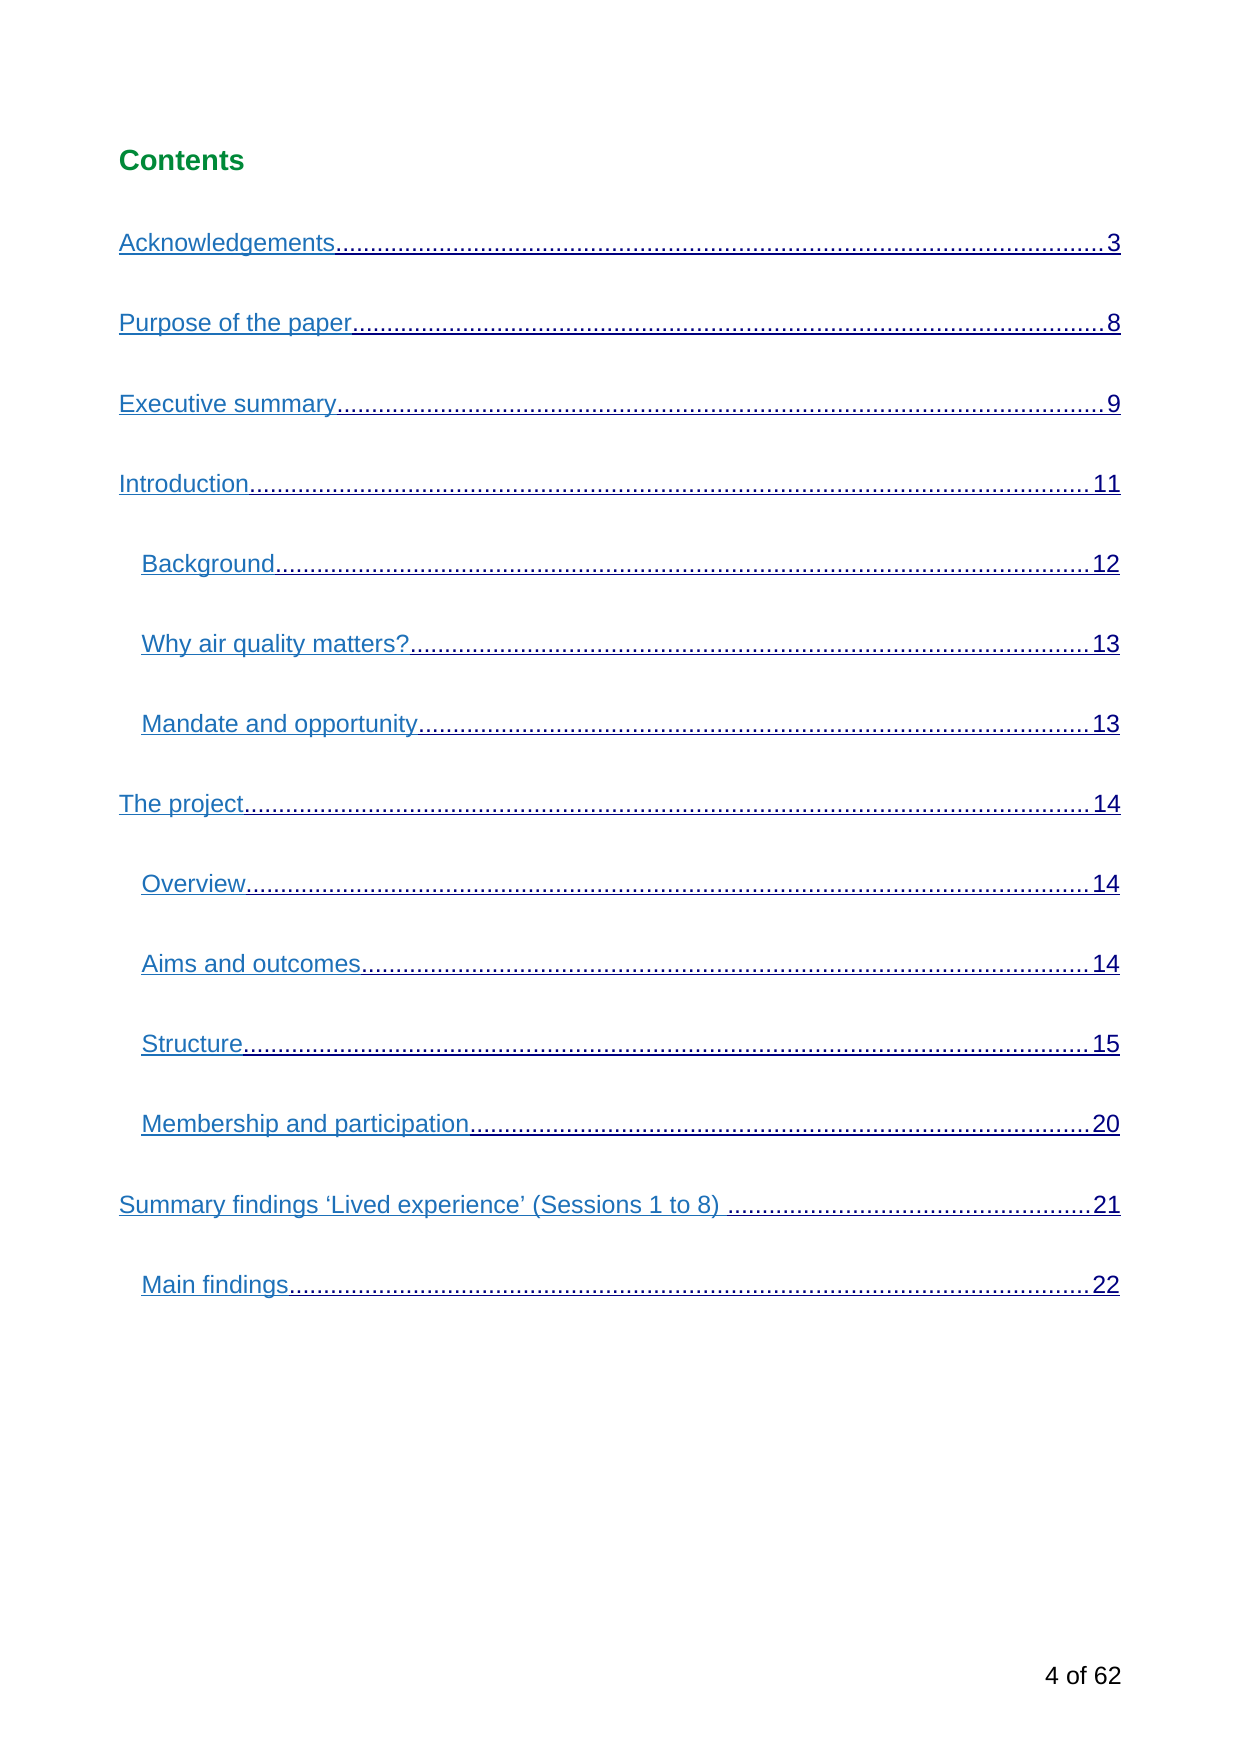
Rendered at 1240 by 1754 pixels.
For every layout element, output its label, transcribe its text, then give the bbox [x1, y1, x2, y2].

text Why air quality matters? 13 [141, 629, 1121, 658]
text Aims and outcomes 14 [141, 949, 1121, 978]
text The project 14 [118, 789, 1121, 814]
text Introduction 11 [118, 469, 1121, 494]
text Executive summary 9 [118, 388, 1121, 414]
text Acknowledgements 3 [118, 228, 1121, 253]
text Main findings 22 [141, 1270, 1121, 1298]
text Structure 15 [141, 1029, 1121, 1058]
text Mandate and opportunity 13 [141, 709, 1121, 738]
text Purpose of the paper 8 [118, 308, 1121, 333]
text Background 12 [141, 549, 1121, 577]
text Overview 14 [141, 869, 1121, 898]
text Summary findings ‘Lived experience’ (Sessions 1 to 8) 21 [118, 1189, 1121, 1215]
text Contents [118, 143, 1121, 177]
text Membership and participation 20 [141, 1109, 1121, 1138]
